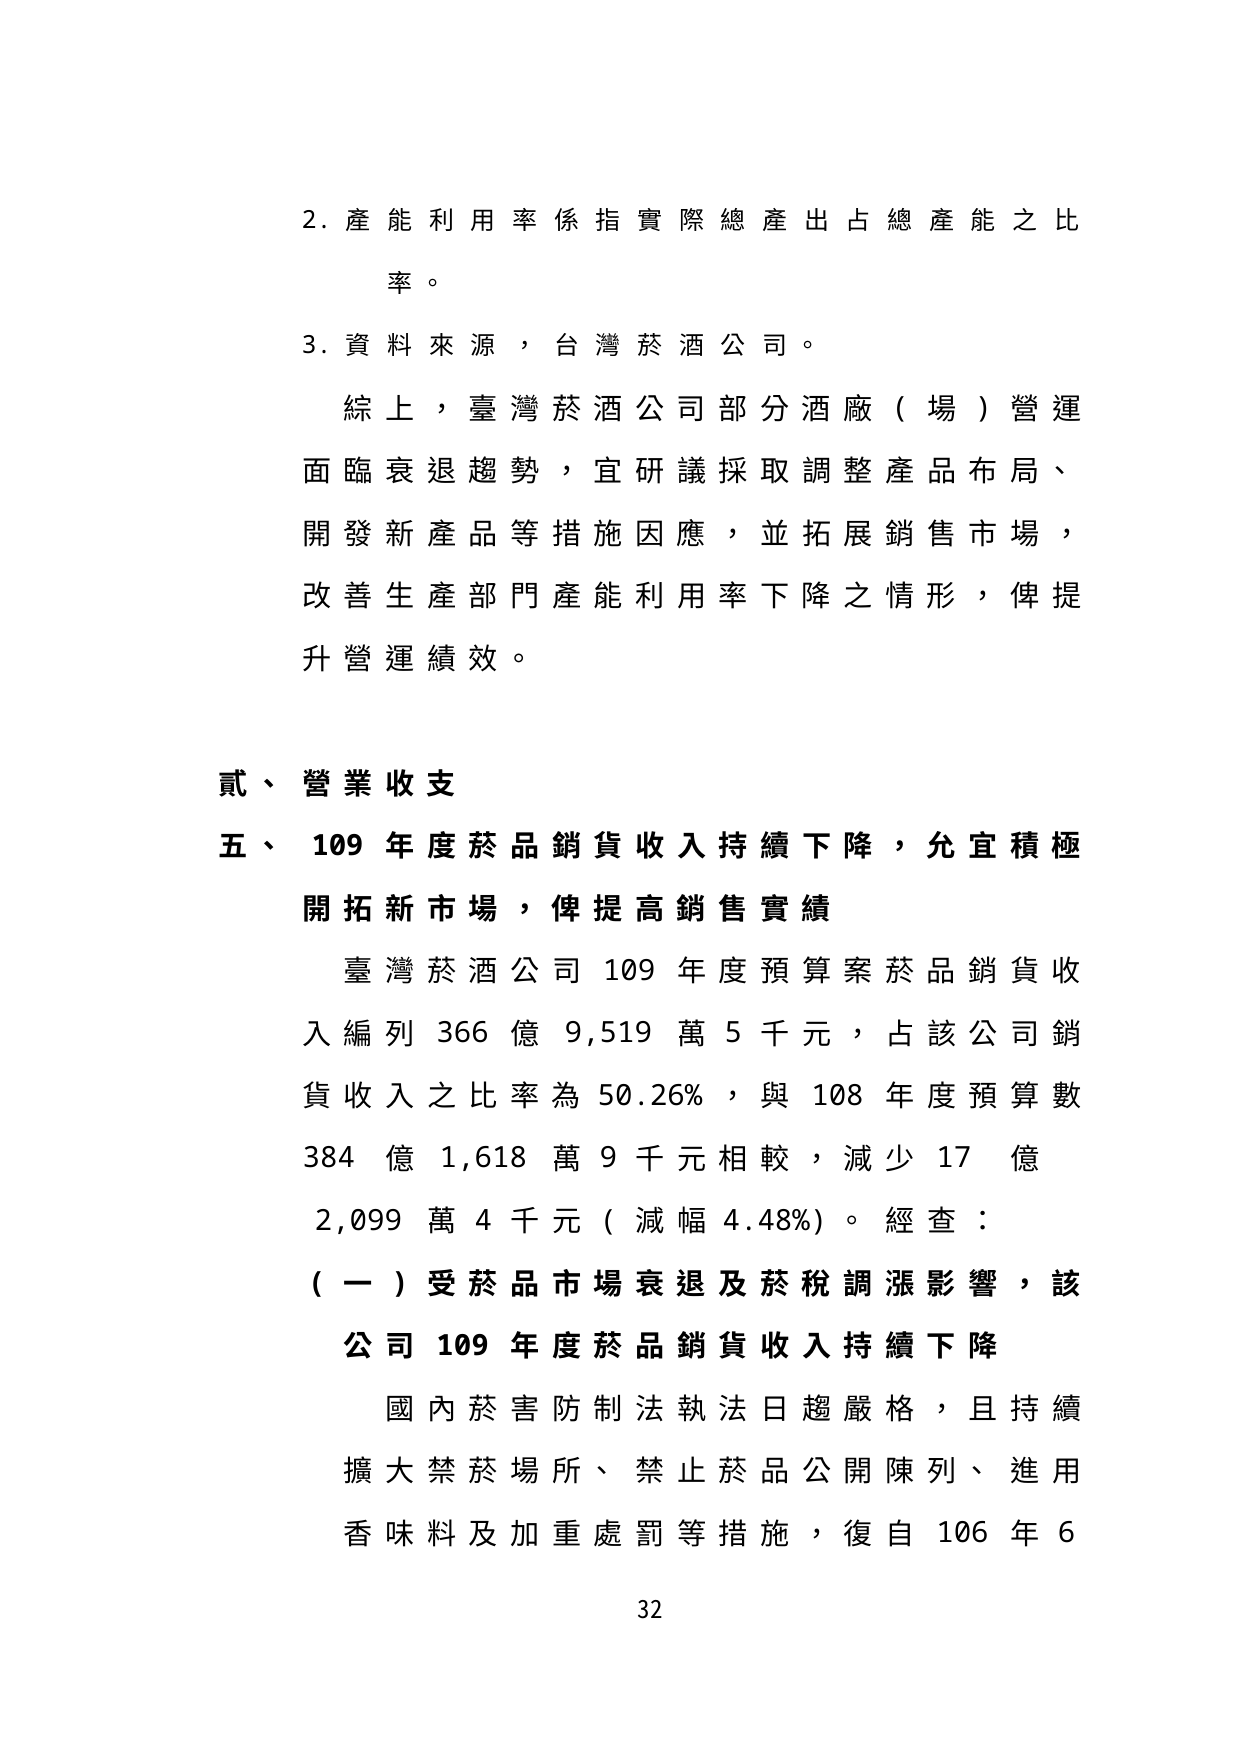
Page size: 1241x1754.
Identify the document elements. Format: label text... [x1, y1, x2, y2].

text 臺灣菸酒公司109年度預算案菸品銷貨收入編列366億9,519萬5千元，占該公司銷貨收入之比率為50.26%，與108年度預算數384 億1,618萬9千元相較，減少17 億2,099萬4千元(減幅4.48%)。經查： [271, 927, 1087, 1240]
text (一)受菸品市場衰退及菸稅調漲影響，該公司109年度菸品銷貨收入持續下降 [271, 1240, 1087, 1365]
text 3.資料來源，台灣菸酒公司。 [289, 302, 1087, 365]
text 五、109年度菸品銷貨收入持續下降，允宜積極開拓新市場，俾提高銷售實績 [212, 802, 1087, 927]
text 國內菸害防制法執法日趨嚴格，且持續擴大禁菸場所、禁止菸品公開陳列、進用香味料及加重處罰等措施，復自106年6月起調漲菸稅20元(按每包20支計算)，產生以價制量效果，導致菸品消費量減少，對整體菸品市場造成極大衝擊。是以，臺灣菸酒公司108年度菸品銷貨收入預算數較107年度減少30億餘元，減幅8.66%，預計109年度菸品銷貨收入預算數持續減少。 [301, 1365, 1087, 1552]
text 貳、營業收支 [212, 740, 1087, 802]
text 2.產能利用率係指實際總產出占總產能之比率。 [289, 177, 1087, 302]
text 綜上，臺灣菸酒公司部分酒廠(場)營運面臨衰退趨勢，宜研議採取調整產品布局、開發新產品等措施因應，並拓展銷售市場，改善生產部門產能利用率下降之情形，俾提升營運績效。 [271, 365, 1087, 677]
